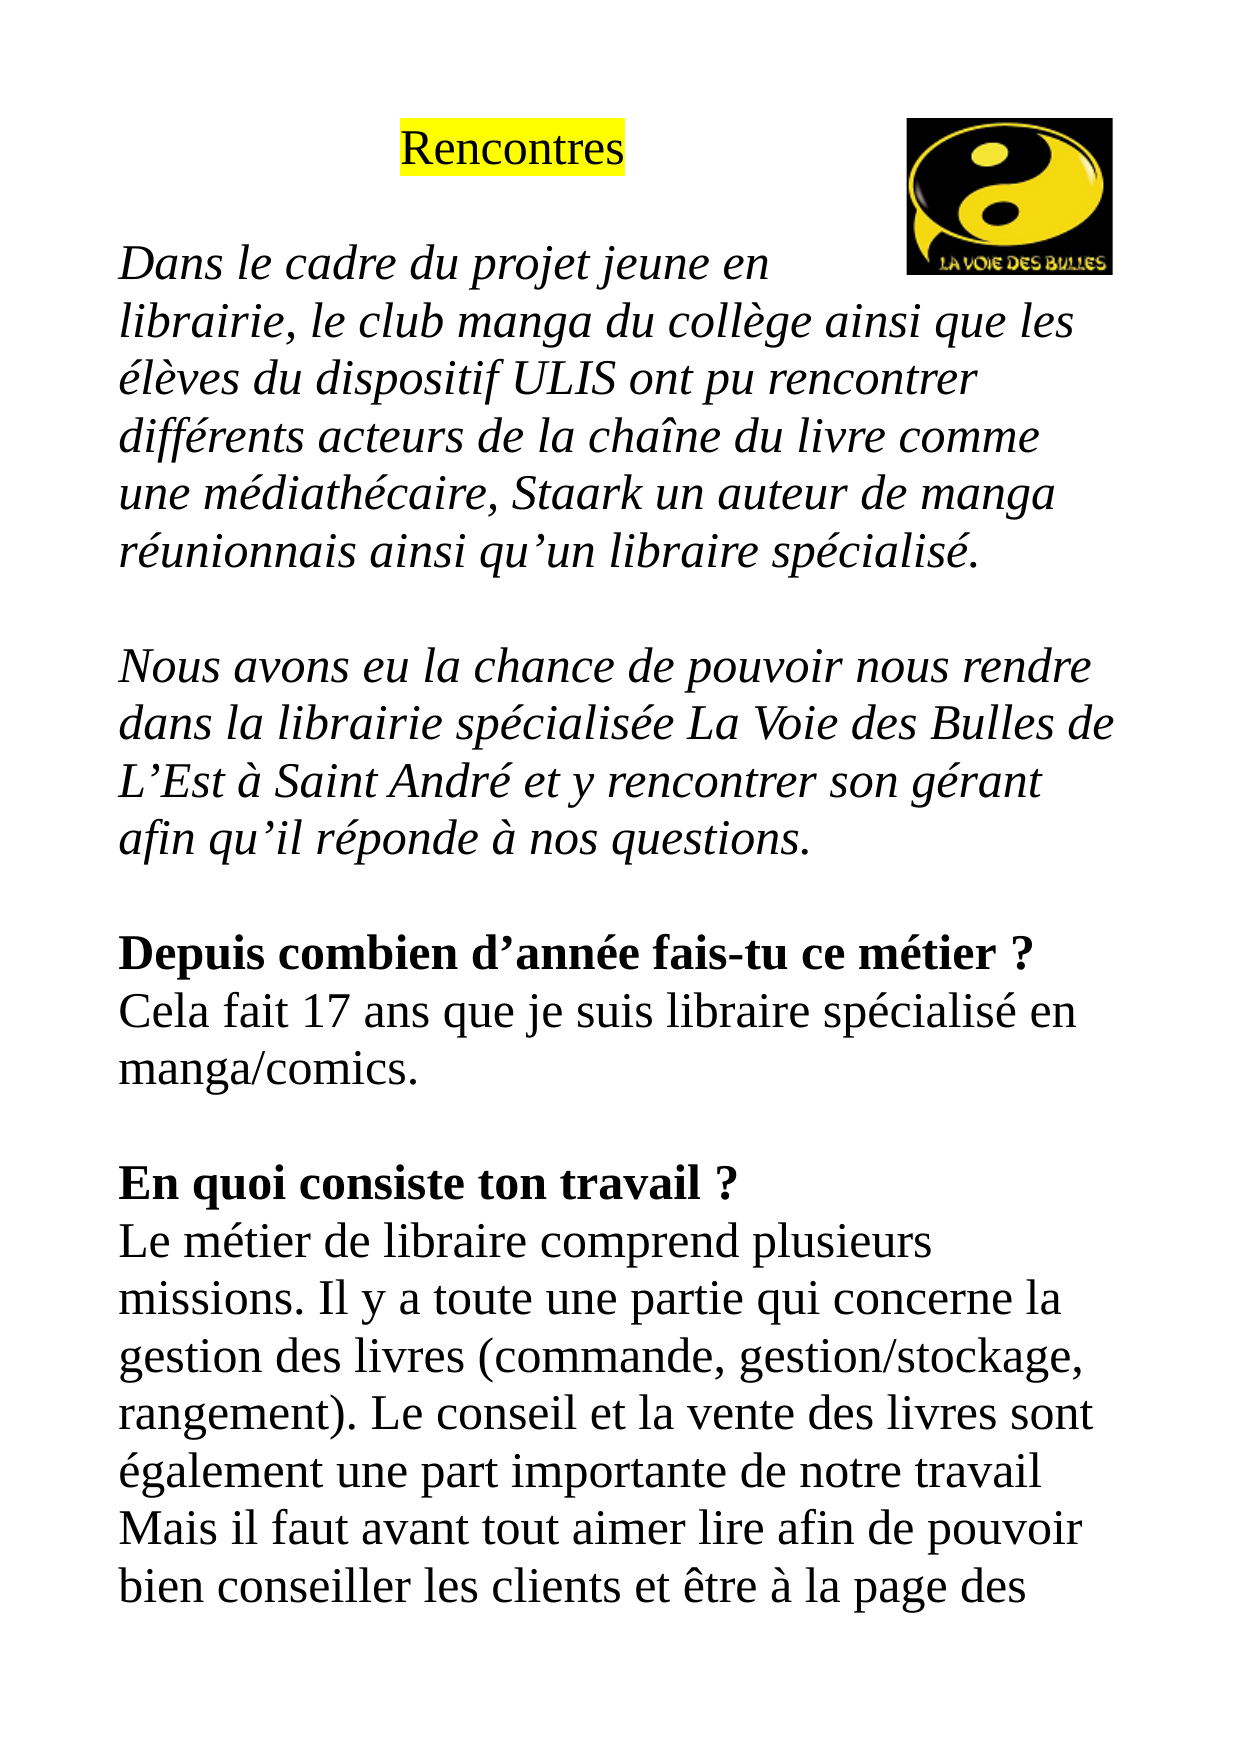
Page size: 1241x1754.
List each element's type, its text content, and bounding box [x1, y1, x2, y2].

text Le métier de libraire comprend plusieurs missions. Il y a toute une partie qui concerne la gestion des livres (commande, gestion/stockage, rangement). Le conseil et la vente des livres sont également une part importante de notre travail [118, 1211, 1122, 1498]
text Mais il faut avant tout aimer lire afin de pouvoir bien conseiller les clients et être à la page des [118, 1498, 1122, 1613]
text [1113, 118, 1122, 176]
text Nous avons eu la chance de pouvoir nous rendre dans la librairie spécialisée La Voie des Bulles de L’Est à Saint André et y rencontrer son gérant afin qu’il réponde à nos questions. [118, 636, 1122, 923]
text En quoi consiste ton travail ? [118, 1153, 1122, 1211]
text Cela fait 17 ans que je suis libraire spécialisé en manga/comics. [118, 981, 1122, 1096]
text Dans le cadre du projet jeune en librairie, le club manga du collège ainsi que les élèves du dispositif ULIS ont pu rencontrer différents acteurs de la chaîne du livre comme une médiathécaire, Staark un auteur de manga réunionnais ainsi qu’un libraire spécialisé. [118, 233, 1122, 578]
text Depuis combien d’année fais-tu ce métier ? [118, 923, 1122, 981]
text Rencontres [118, 118, 906, 176]
picture [906, 118, 1113, 275]
